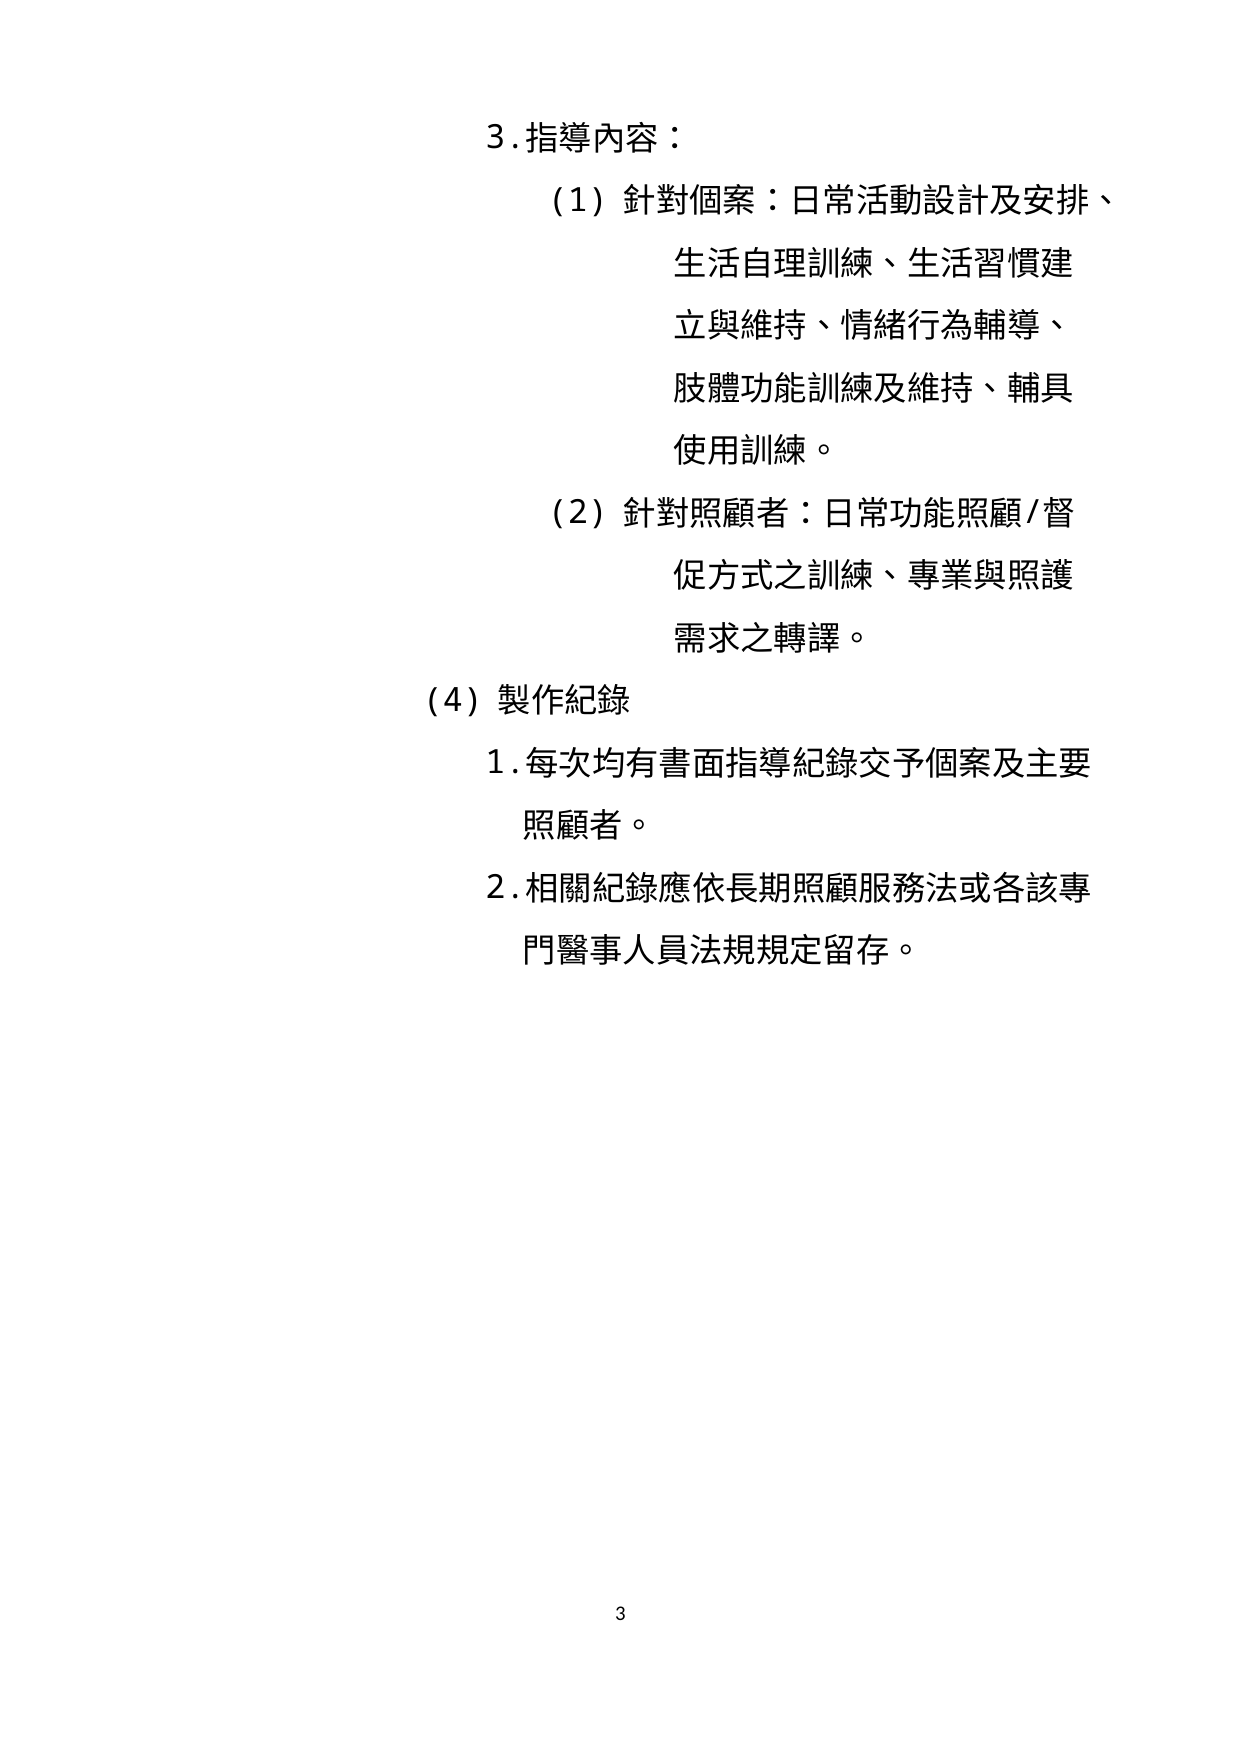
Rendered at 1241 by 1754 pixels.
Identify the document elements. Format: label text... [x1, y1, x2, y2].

list 每次均有書面指導紀錄交予個案及主要照顧者。 [485, 719, 1092, 844]
list 指導內容： [485, 94, 1092, 157]
list 相關紀錄應依長期照顧服務法或各該專門醫事人員法規規定留存。 [485, 844, 1092, 969]
list 針對個案：日常活動設計及安排、生活自理訓練、生活習慣建立與維持、情緒行為輔導、肢體功能訓練及維持、輔具使用訓練。 [548, 157, 1092, 469]
list 針對照顧者：日常功能照顧/督促方式之訓練、專業與照護需求之轉譯。 [548, 469, 1092, 657]
list 製作紀錄 [423, 657, 1092, 719]
